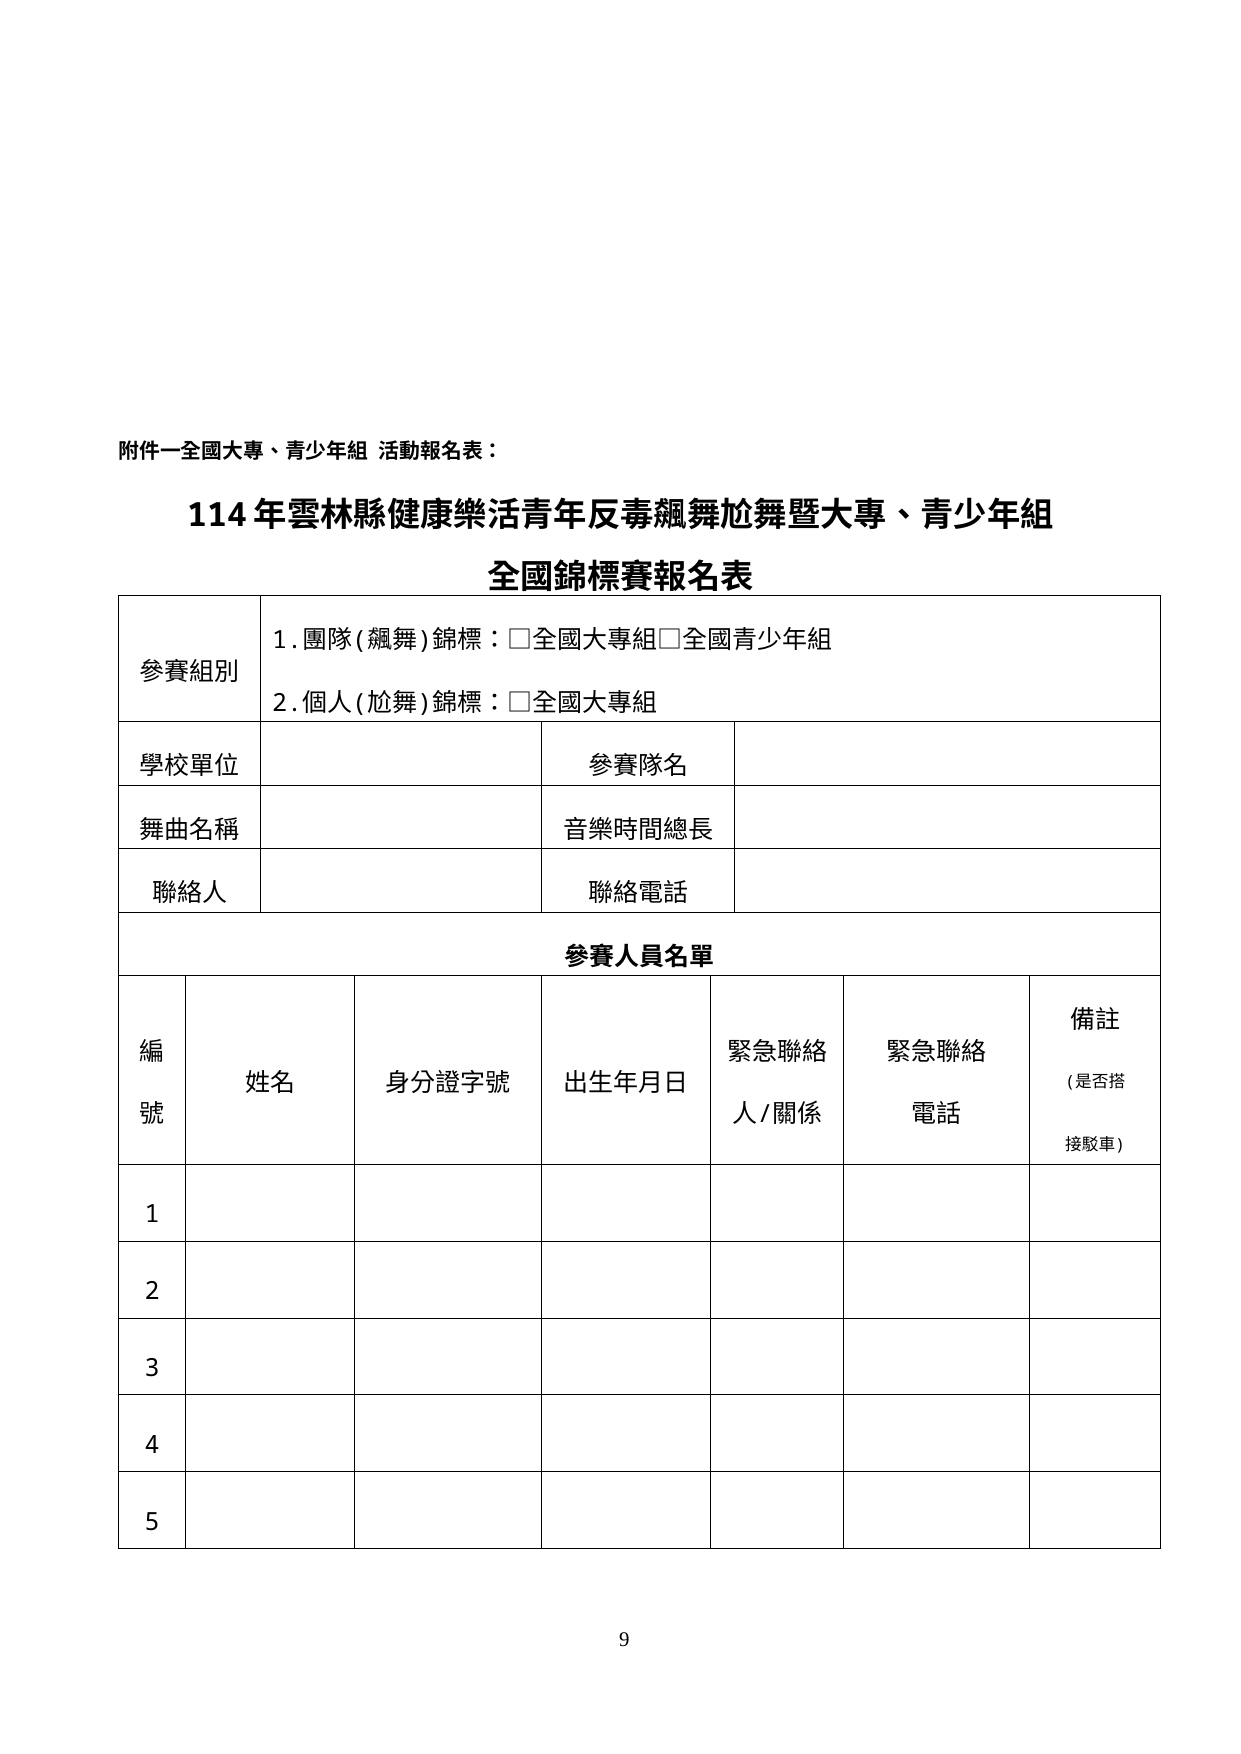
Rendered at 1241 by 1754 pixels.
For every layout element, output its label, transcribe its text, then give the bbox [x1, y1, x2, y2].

table_cell [844, 1472, 1029, 1548]
table_cell 參賽隊名 [542, 722, 734, 785]
table_cell 聯絡電話 [542, 849, 734, 912]
table_cell [844, 1319, 1029, 1394]
table_cell [844, 1165, 1029, 1241]
table_cell [186, 1472, 354, 1548]
table_cell [542, 1165, 710, 1241]
table_cell [711, 1472, 843, 1548]
table_cell 音樂時間總長 [542, 786, 734, 848]
table_cell [1030, 1242, 1160, 1317]
table_cell 備註 (是否搭 接駁車) [1030, 976, 1160, 1164]
table_cell [355, 1319, 541, 1394]
table_cell [542, 1242, 710, 1317]
table_cell 姓名 [186, 976, 354, 1164]
table_cell [355, 1165, 541, 1241]
table_cell [844, 1242, 1029, 1317]
table_cell [261, 722, 541, 785]
table_cell 3 [119, 1319, 185, 1394]
table_cell 2 [119, 1242, 185, 1317]
table_cell [711, 1242, 843, 1317]
table_cell [261, 849, 541, 912]
table_cell 1 [119, 1165, 185, 1241]
table_cell 緊急聯絡人/關係 [711, 976, 843, 1164]
text 114年雲林縣健康樂活青年反毒飆舞尬舞暨大專、青少年組 [118, 470, 1122, 533]
table_cell [735, 722, 1160, 785]
table_cell [542, 1472, 710, 1548]
table_cell [1030, 1395, 1160, 1471]
table_cell [261, 786, 541, 848]
table_cell [355, 1242, 541, 1317]
table_cell [1030, 1472, 1160, 1548]
table_cell [1030, 1165, 1160, 1241]
table_cell [711, 1165, 843, 1241]
table_cell [186, 1395, 354, 1471]
table_cell [355, 1472, 541, 1548]
table_cell [542, 1395, 710, 1471]
table_cell [186, 1165, 354, 1241]
table_cell [844, 1395, 1029, 1471]
table_cell [1030, 1319, 1160, 1394]
table_cell [735, 849, 1160, 912]
table_cell 學校單位 [119, 722, 260, 785]
table_cell 身分證字號 [355, 976, 541, 1164]
table_cell 出生年月日 [542, 976, 710, 1164]
table_cell [735, 786, 1160, 848]
table_cell 5 [119, 1472, 185, 1548]
table_cell [542, 1319, 710, 1394]
table_cell 緊急聯絡 電話 [844, 976, 1029, 1164]
table_cell 編號 [119, 976, 185, 1164]
table_cell 參賽人員名單 [119, 913, 1160, 975]
table_cell [186, 1319, 354, 1394]
table_header 參賽組別 [119, 596, 260, 721]
text 全國錦標賽報名表 [118, 533, 1122, 595]
table_cell 舞曲名稱 [119, 786, 260, 848]
table_header 1.團隊(飆舞)錦標：□全國大專組□全國青少年組 2.個人(尬舞)錦標：□全國大專組 [261, 596, 1160, 721]
text 附件一全國大專、青少年組 活動報名表： [118, 408, 1122, 470]
table_cell [355, 1395, 541, 1471]
table_cell 4 [119, 1395, 185, 1471]
table_cell [186, 1242, 354, 1317]
table_cell 聯絡人 [119, 849, 260, 912]
table_cell [711, 1319, 843, 1394]
table_cell [711, 1395, 843, 1471]
